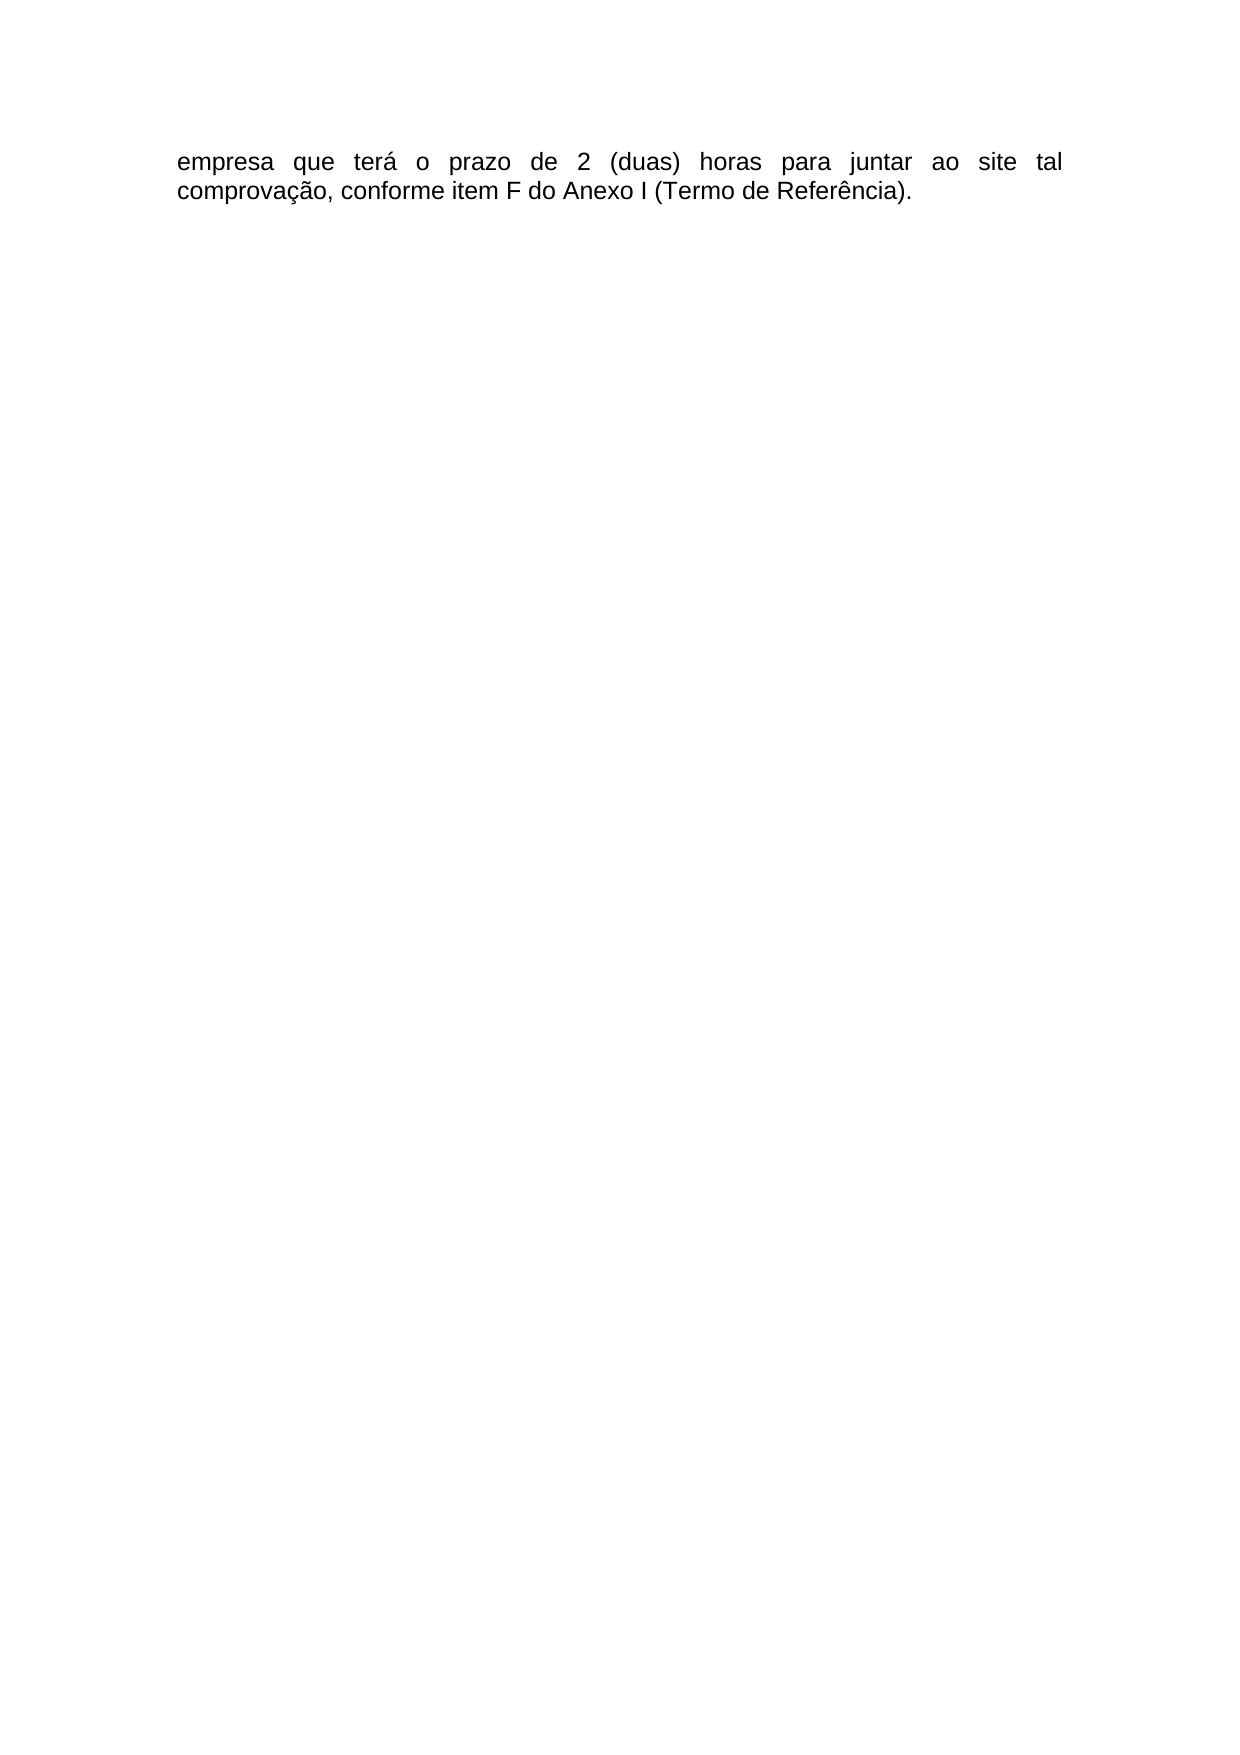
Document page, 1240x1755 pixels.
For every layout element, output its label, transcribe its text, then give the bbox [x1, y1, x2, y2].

text empresa que terá o prazo de 2 (duas) horas para juntar ao site tal comprovação, conforme item F do Anexo I (Termo de Referência). [177, 147, 1065, 204]
